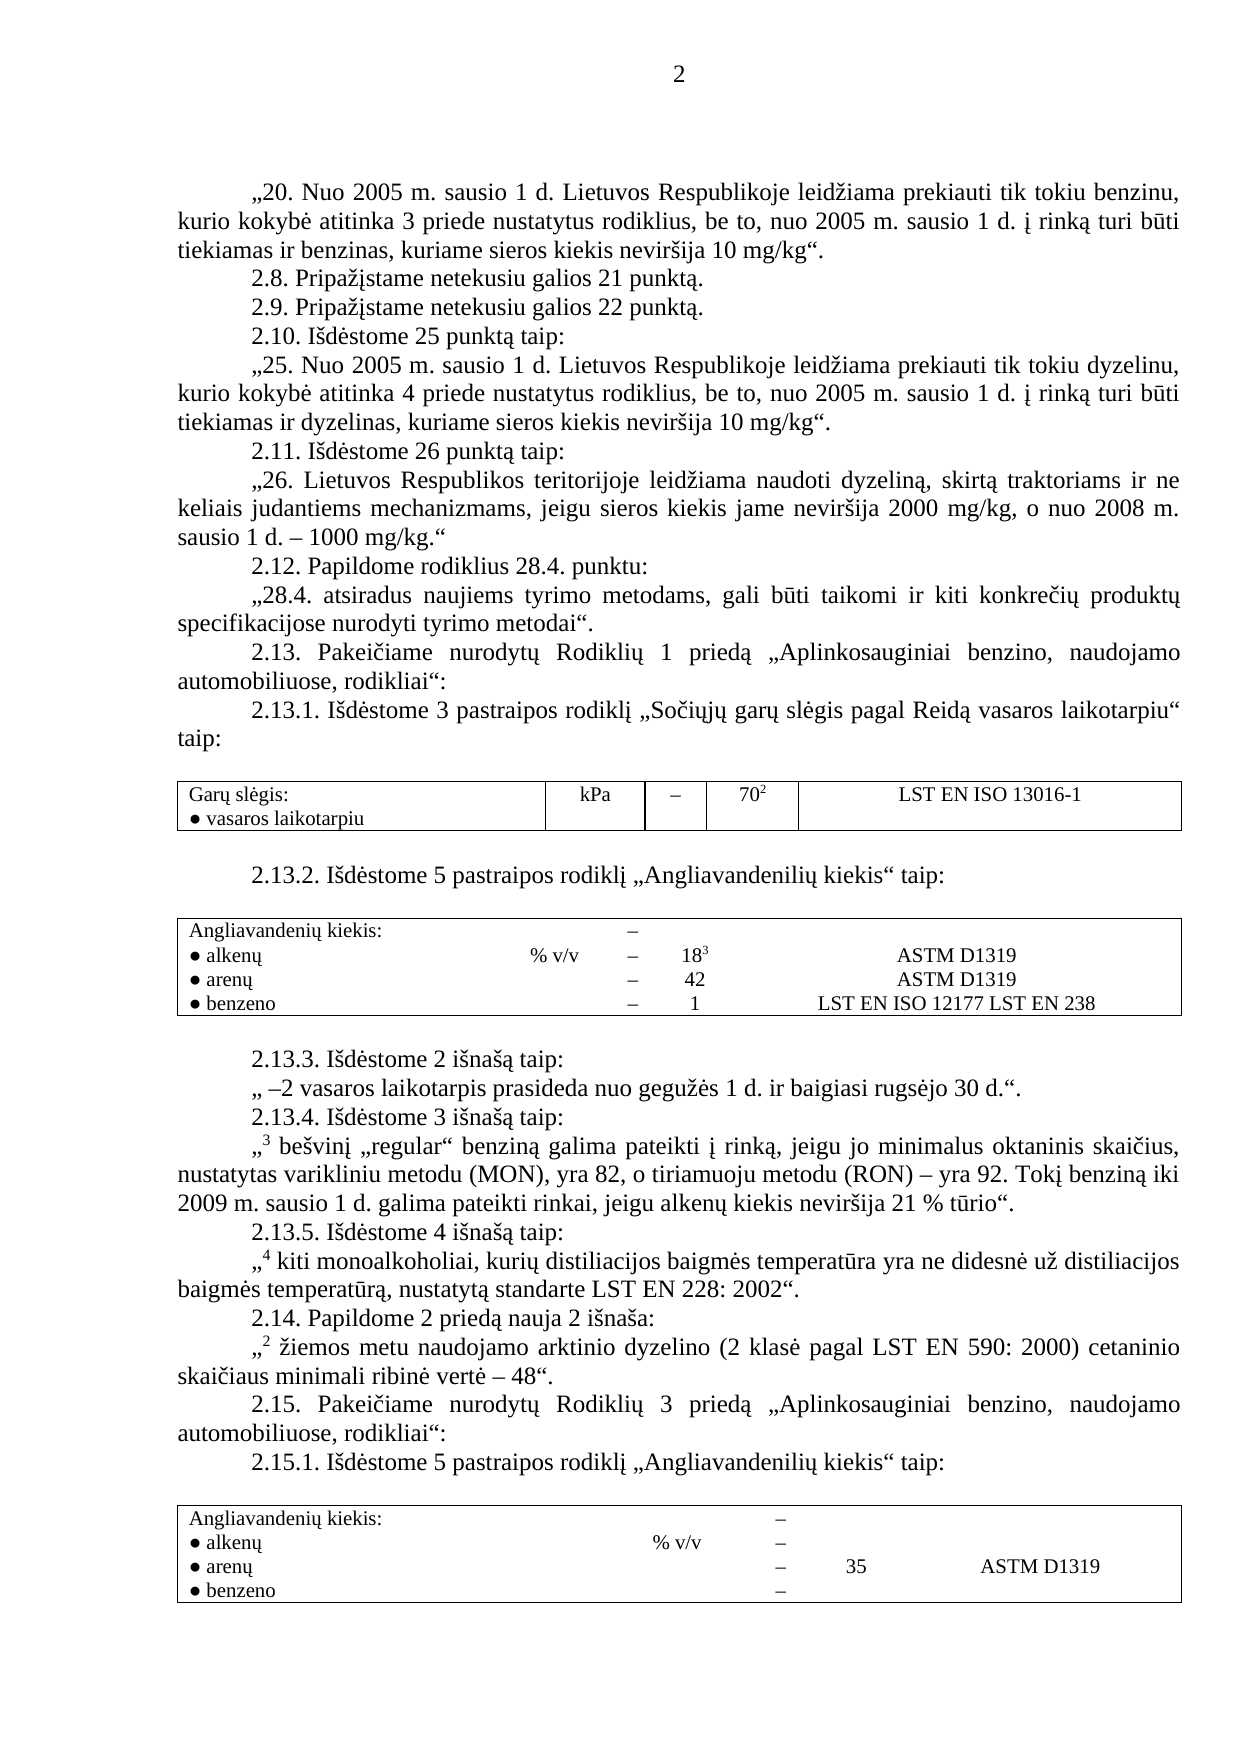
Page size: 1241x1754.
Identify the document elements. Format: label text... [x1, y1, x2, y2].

table_cell [606, 1578, 748, 1602]
table_cell – [748, 1554, 813, 1578]
table_header – [748, 1506, 813, 1529]
text „4 kiti monoalkoholiai, kurių distiliacijos baigmės temperatūra yra ne didesnė už distiliacijos baigmės temperatūrą, nustatytą standarte LST EN 228: 2002“. [177, 1246, 1181, 1303]
table_cell ● arenų [178, 967, 501, 991]
text 2.8. Pripažįstame netekusiu galios 21 punktą. [177, 263, 1181, 292]
table_cell [899, 1530, 1181, 1554]
text „25. Nuo 2005 m. sausio 1 d. Lietuvos Respublikoje leidžiama prekiauti tik tokiu dyzelinu, kurio kokybė atitinka 4 priede nustatytus rodiklius, be to, nuo 2005 m. sausio 1 d. į rinką turi būti tiekiamas ir dyzelinas, kuriame sieros kiekis neviršija 10 mg/kg“. [177, 350, 1181, 436]
table_cell [813, 1578, 899, 1602]
text „20. Nuo 2005 m. sausio 1 d. Lietuvos Respublikoje leidžiama prekiauti tik tokiu benzinu, kurio kokybė atitinka 3 priede nustatytus rodiklius, be to, nuo 2005 m. sausio 1 d. į rinką turi būti tiekiamas ir benzinas, kuriame sieros kiekis neviršija 10 mg/kg“. [177, 177, 1181, 263]
table_cell ● benzeno [178, 991, 501, 1015]
table_cell [813, 1530, 899, 1554]
table_cell – [608, 943, 657, 967]
table_cell ● arenų [178, 1554, 606, 1578]
text 2.15.1. Išdėstome 5 pastraipos rodiklį „Angliavandenilių kiekis“ taip: [177, 1447, 1181, 1476]
text 2.13.2. Išdėstome 5 pastraipos rodiklį „Angliavandenilių kiekis“ taip: [177, 860, 1181, 889]
text 2.13.5. Išdėstome 4 išnašą taip: [177, 1217, 1181, 1246]
table_header 702 [707, 782, 798, 830]
table_header kPa [546, 782, 644, 830]
text „28.4. atsiradus naujiems tyrimo metodams, gali būti taikomi ir kiti konkrečių produktų specifikacijose nurodyti tyrimo metodai“. [177, 580, 1181, 637]
table_header Angliavandenių kiekis: [178, 919, 501, 942]
table_cell ● alkenų [178, 1530, 606, 1554]
table_cell [606, 1554, 748, 1578]
text 2.11. Išdėstome 26 punktą taip: [177, 436, 1181, 465]
table_header [813, 1506, 899, 1529]
table_cell LST EN ISO 12177 LST EN 238 [732, 991, 1181, 1015]
table_header Garų slėgis: ● vasaros laikotarpiu [178, 782, 545, 830]
text 2.9. Pripažįstame netekusiu galios 22 punktą. [177, 292, 1181, 321]
table_cell 35 [813, 1554, 899, 1578]
table_cell ASTM D1319 [732, 967, 1181, 991]
table_cell [501, 967, 608, 991]
table_header – [608, 919, 657, 942]
table_cell [501, 991, 608, 1015]
text 2.13.3. Išdėstome 2 išnašą taip: [177, 1044, 1181, 1073]
table_cell [899, 1578, 1181, 1602]
table_header Angliavandenių kiekis: [178, 1506, 606, 1529]
text 2.12. Papildome rodiklius 28.4. punktu: [177, 551, 1181, 580]
text 2.13. Pakeičiame nurodytų Rodiklių 1 priedą „Aplinkosauginiai benzino, naudojamo automobiliuose, rodikliai“: [177, 637, 1181, 695]
table_cell – [608, 991, 657, 1015]
table_cell ● alkenų [178, 943, 501, 967]
table_header [606, 1506, 748, 1529]
table_cell – [748, 1578, 813, 1602]
table_header [501, 919, 608, 942]
text „3 bešvinį „regular“ benziną galima pateikti į rinką, jeigu jo minimalus oktaninis skaičius, nustatytas varikliniu metodu (MON), yra 82, o tiriamuoju metodu (RON) – yra 92. Tokį benziną iki 2009 m. sausio 1 d. galima pateikti rinkai, jeigu alkenų kiekis neviršija 21 % tūrio“. [177, 1131, 1181, 1217]
text 2.13.1. Išdėstome 3 pastraipos rodiklį „Sočiųjų garų slėgis pagal Reidą vasaros laikotarpiu“ taip: [177, 695, 1181, 752]
text „ –2 vasaros laikotarpis prasideda nuo gegužės 1 d. ir baigiasi rugsėjo 30 d.“. [177, 1073, 1181, 1102]
table_cell 1 [657, 991, 732, 1015]
text „2 žiemos metu naudojamo arktinio dyzelino (2 klasė pagal LST EN 590: 2000) cetaninio skaičiaus minimali ribinė vertė – 48“. [177, 1332, 1181, 1389]
text „26. Lietuvos Respublikos teritorijoje leidžiama naudoti dyzeliną, skirtą traktoriams ir ne keliais judantiems mechanizmams, jeigu sieros kiekis jame neviršija 2000 mg/kg, o nuo 2008 m. sausio 1 d. – 1000 mg/kg.“ [177, 465, 1181, 551]
table_cell – [748, 1530, 813, 1554]
text 2.13.4. Išdėstome 3 išnašą taip: [177, 1102, 1181, 1131]
table_header LST EN ISO 13016-1 [799, 782, 1181, 830]
table_header [899, 1506, 1181, 1529]
table_cell % v/v [606, 1530, 748, 1554]
table_header [732, 919, 1181, 942]
table_cell ASTM D1319 [732, 943, 1181, 967]
table_header – [646, 782, 706, 830]
text 2.10. Išdėstome 25 punktą taip: [177, 321, 1181, 350]
table_cell ● benzeno [178, 1578, 606, 1602]
table_cell – [608, 967, 657, 991]
text 2.15. Pakeičiame nurodytų Rodiklių 3 priedą „Aplinkosauginiai benzino, naudojamo automobiliuose, rodikliai“: [177, 1389, 1181, 1447]
table_cell ASTM D1319 [899, 1554, 1181, 1578]
table_header [657, 919, 732, 942]
table_cell % v/v [501, 943, 608, 967]
table_cell 42 [657, 967, 732, 991]
text 2.14. Papildome 2 priedą nauja 2 išnaša: [177, 1303, 1181, 1332]
table_cell 183 [657, 943, 732, 967]
